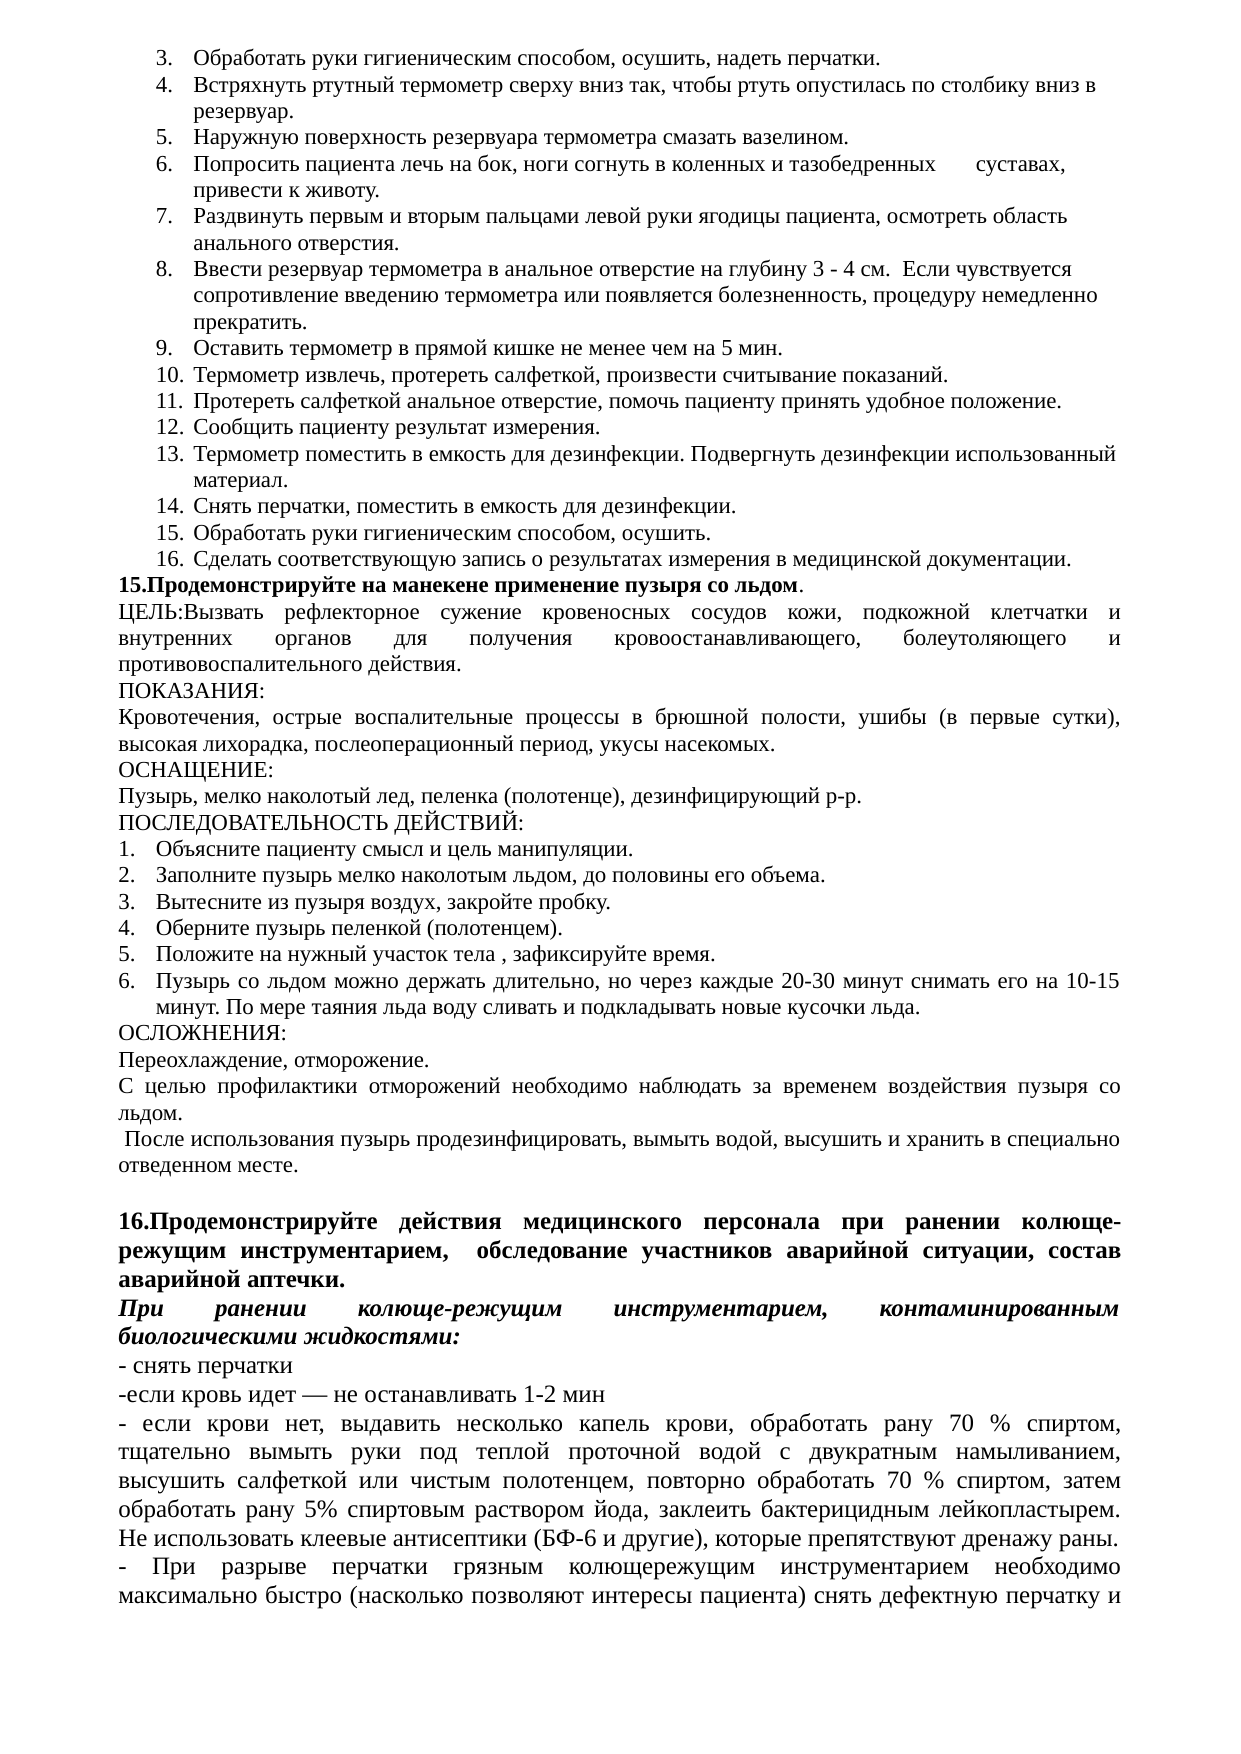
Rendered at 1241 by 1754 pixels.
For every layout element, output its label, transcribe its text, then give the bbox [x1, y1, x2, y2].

list Обработать руки гигиеническим способом, осушить. [156, 519, 1122, 545]
text - если крови нет, выдавить несколько капель крови, обработать рану 70 % спиртом, тщательно вымыть руки под теплой проточной водой с двукратным намыливанием, высушить салфеткой или чистым полотенцем, повторно обработать 70 % спиртом, затем обработать рану 5% спиртовым раствором йода, заклеить бактерицидным лейкопластырем. Не использовать клеевые антисептики (БФ-6 и другие), которые препятствуют дренажу раны. [118, 1408, 1122, 1551]
list Снять перчатки, поместить в емкость для дезинфекции. [156, 492, 1122, 519]
text - снять перчатки [118, 1350, 1122, 1379]
text С целью профилактики отморожений необходимо наблюдать за временем воздействия пузыря со льдом. [118, 1072, 1122, 1125]
list Оставить термометр в прямой кишке не менее чем на 5 мин. [156, 334, 1122, 361]
list Обработать руки гигиеническим способом, осушить, надеть перчатки. [156, 44, 1122, 71]
text ПОКАЗАНИЯ: [118, 677, 1122, 703]
list Ввести резервуар термометра в анальное отверстие на глубину 3 - 4 см. Если чувствуется сопротивление введению термометра или появляется болезненность, процедуру немедленно прекратить. [156, 255, 1122, 334]
list Термометр извлечь, протереть салфеткой, произвести считывание показаний. [156, 361, 1122, 387]
list Термометр поместить в емкость для дезинфекции. Подвергнуть дезинфекции использованный материал. [156, 440, 1122, 492]
text 16.Продемонстрируйте действия медицинского персонала при ранении колюще-режущим инструментарием, обследование участников аварийной ситуации, состав аварийной аптечки. [118, 1206, 1122, 1293]
list Встряхнуть ртутный термометр сверху вниз так, чтобы ртуть опустилась по столбику вниз в резервуар. [156, 71, 1122, 123]
text -если кровь идет — не останавливать 1-2 мин [118, 1379, 1122, 1408]
text После использования пузырь продезинфицировать, вымыть водой, высушить и хранить в специально отведенном месте. [118, 1125, 1122, 1178]
text Кровотечения, острые воспалительные процессы в брюшной полости, ушибы (в первые сутки), высокая лихорадка, послеоперационный период, укусы насекомых. [118, 703, 1122, 756]
text ЦЕЛЬ:Вызвать рефлекторное сужение кровеносных сосудов кожи, подкожной клетчатки и внутренних органов для получения кровоостанавливающего, болеутоляющего и противовоспалительного действия. [118, 598, 1122, 677]
text ОСНАЩЕНИЕ: [118, 756, 1122, 782]
list Оберните пузырь пеленкой (полотенцем). [118, 914, 1122, 940]
text Пузырь, мелко наколотый лед, пеленка (полотенце), дезинфицирующий р-р. [118, 782, 1122, 809]
text Переохлаждение, отморожение. [118, 1046, 1122, 1072]
text 15.Продемонстрируйте на манекене применение пузыря со льдом. [118, 571, 1122, 598]
list Сделать соответствующую запись о результатах измерения в медицинской документации. [156, 545, 1122, 571]
text ОСЛОЖНЕНИЯ: [118, 1019, 1122, 1046]
text - При разрыве перчатки грязным колющережущим инструментарием необходимо максимально быстро (насколько позволяют интересы пациента) снять дефектную перчатку и [118, 1551, 1122, 1609]
list Попросить пациента лечь на бок, ноги согнуть в коленных и тазобедренных суставах, привести к животу. [156, 150, 1122, 202]
list Наружную поверхность резервуара термометра смазать вазелином. [156, 123, 1122, 150]
list Протереть салфеткой анальное отверстие, помочь пациенту принять удобное положение. [156, 387, 1122, 413]
text При ранении колюще-режущим инструментарием, контаминированным биологическими жидкостями: [118, 1293, 1122, 1350]
list Сообщить пациенту результат измерения. [156, 413, 1122, 440]
list Заполните пузырь мелко наколотым льдом, до половины его объема. [118, 861, 1122, 888]
text ПОСЛЕДОВАТЕЛЬНОСТЬ ДЕЙСТВИЙ: [118, 809, 1122, 835]
list Положите на нужный участок тела , зафиксируйте время. [118, 940, 1122, 967]
list Раздвинуть первым и вторым пальцами левой руки ягодицы пациента, осмотреть область анального отверстия. [156, 202, 1122, 255]
list Пузырь со льдом можно держать длительно, но через каждые 20-30 минут снимать его на 10-15 минут. По мере таяния льда воду сливать и подкладывать новые кусочки льда. [118, 967, 1122, 1019]
list Объясните пациенту смысл и цель манипуляции. [118, 835, 1122, 861]
list Вытесните из пузыря воздух, закройте пробку. [118, 888, 1122, 914]
